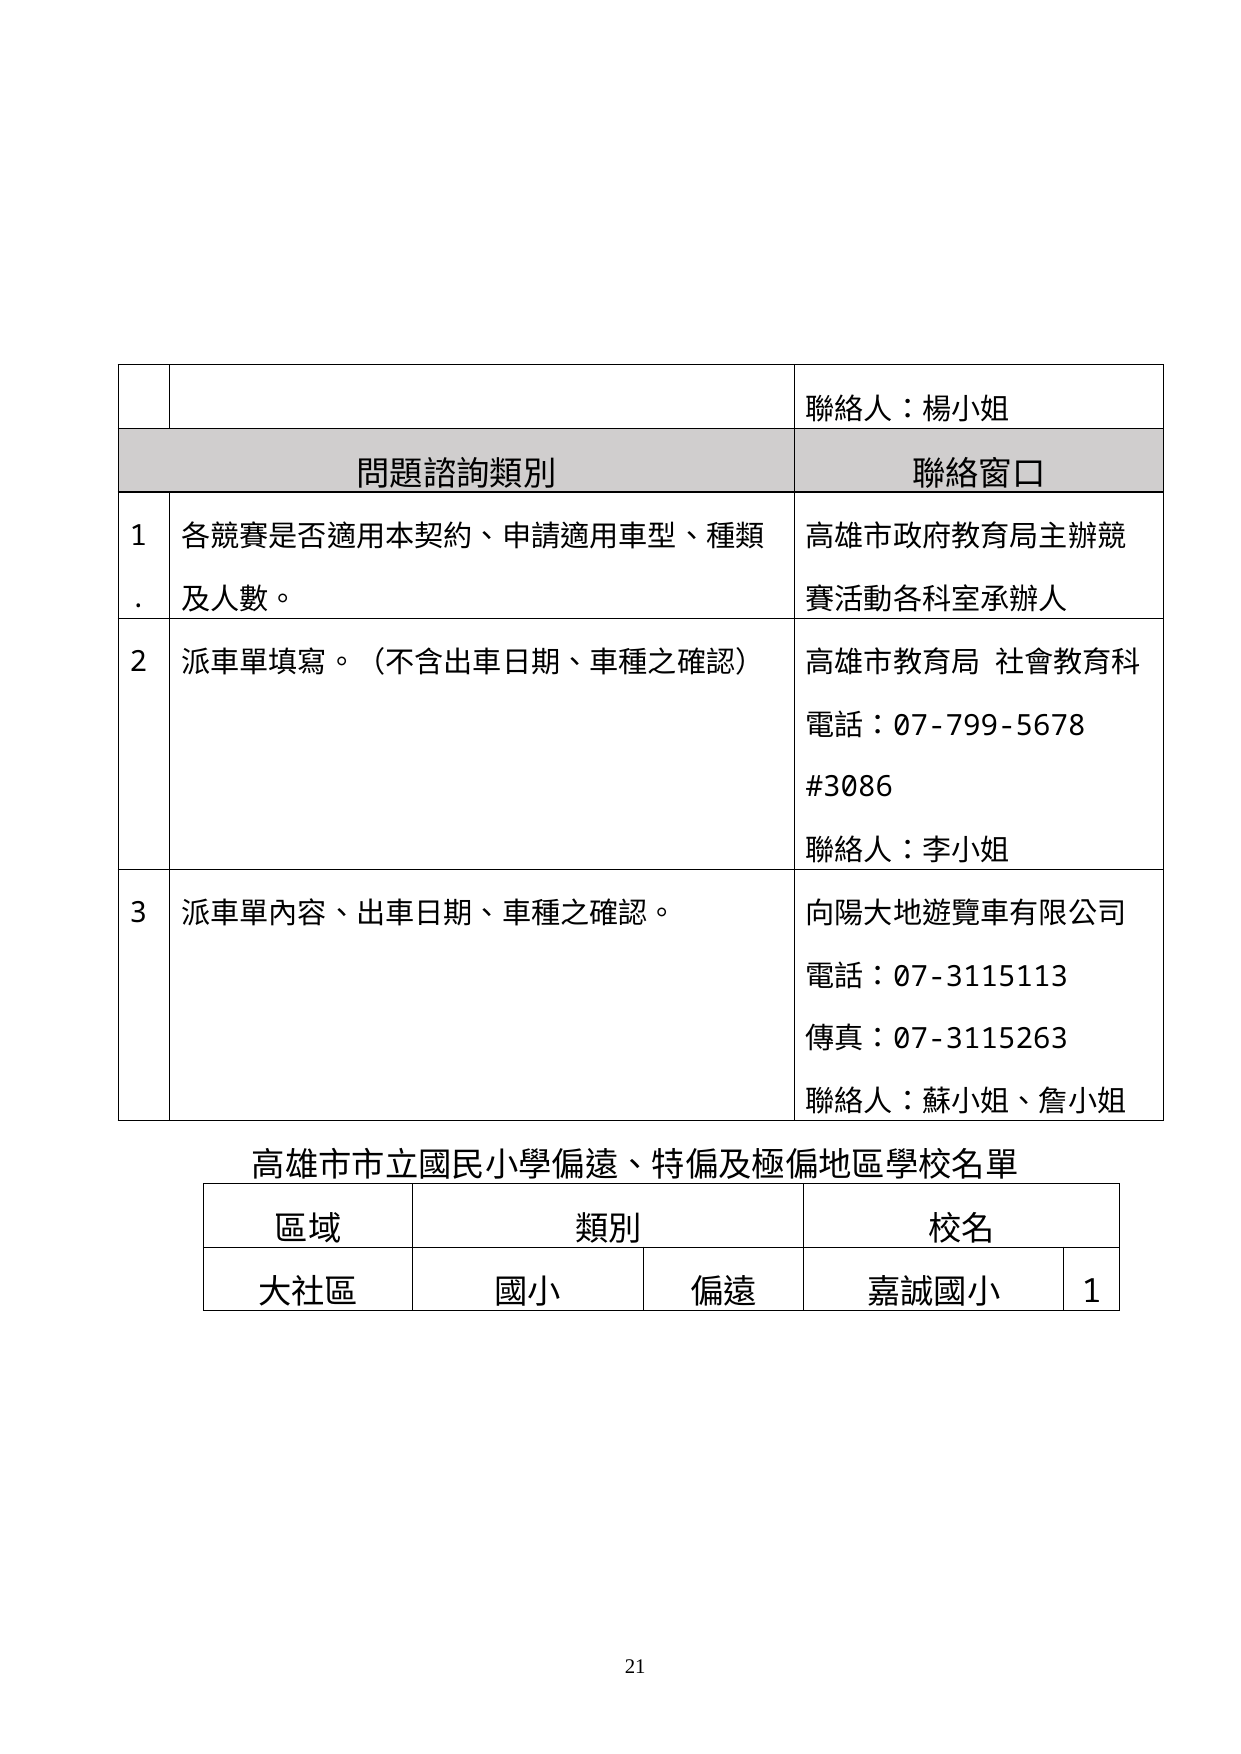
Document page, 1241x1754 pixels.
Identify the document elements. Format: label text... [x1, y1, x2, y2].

table_cell 派車單內容、出車日期、車種之確認。 [170, 870, 794, 1119]
table_cell 各競賽是否適用本契約、申請適用車型、種類及人數。 [170, 493, 794, 617]
table_cell 3 [119, 870, 169, 1119]
table_cell 派車單填寫。（不含出車日期、車種之確認） [170, 619, 794, 868]
table_cell [170, 365, 794, 428]
table_cell 2 [119, 619, 169, 868]
table_cell 聯絡窗口 [795, 429, 1163, 491]
table_cell 高雄市政府教育局主辦競賽活動各科室承辦人 [795, 493, 1163, 617]
text 高雄市市立國民小學偏遠、特偏及極偏地區學校名單 [118, 1121, 1152, 1183]
table_cell 1. [119, 493, 169, 617]
table_header 校名 [804, 1184, 1119, 1247]
table_cell 國小 [413, 1248, 643, 1310]
table_cell 1 [1064, 1248, 1119, 1310]
table_cell 大社區 [204, 1248, 412, 1310]
table_header 類別 [413, 1184, 803, 1247]
table_cell 偏遠 [644, 1248, 803, 1310]
table_cell 向陽大地遊覽車有限公司 電話：07-3115113 傳真：07-3115263 聯絡人：蘇小姐、詹小姐 [795, 870, 1163, 1119]
table_cell 聯絡人：楊小姐 [795, 365, 1163, 428]
table_cell 高雄市教育局 社會教育科 電話：07-799-5678 #3086 聯絡人：李小姐 [795, 619, 1163, 868]
table_cell [119, 365, 169, 428]
table_header 區域 [204, 1184, 412, 1247]
table_cell 問題諮詢類別 [119, 429, 794, 491]
table_cell 嘉誠國小 [804, 1248, 1063, 1310]
